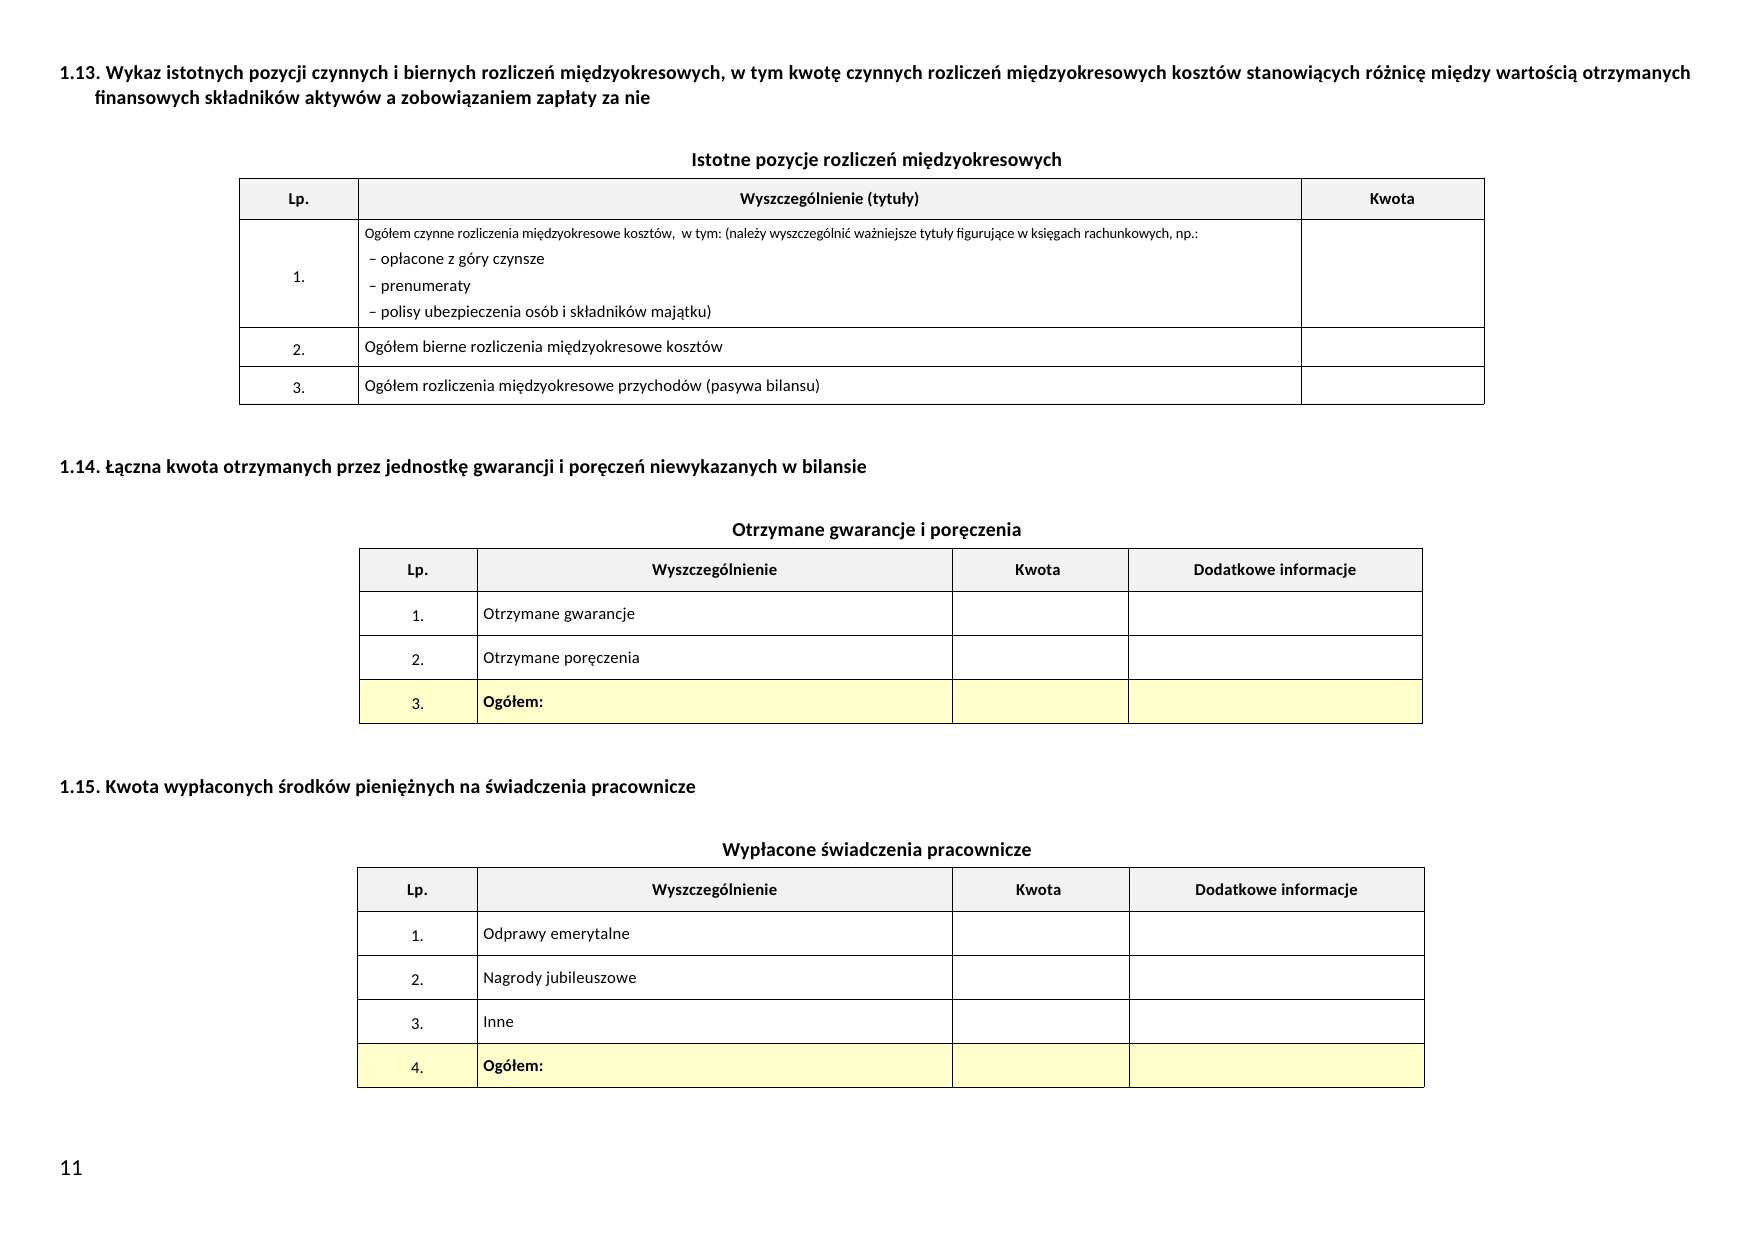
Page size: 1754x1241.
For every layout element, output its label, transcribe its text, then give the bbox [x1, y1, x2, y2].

text Wypłacone świadczenia pracownicze [59, 836, 1695, 861]
table_cell [1129, 592, 1422, 635]
table_cell [1130, 1044, 1424, 1087]
table_cell [1129, 680, 1422, 723]
text Otrzymane gwarancje i poręczenia [59, 516, 1695, 541]
table_cell [953, 592, 1128, 635]
table_header Kwota [1302, 179, 1484, 219]
table_header Lp. [240, 179, 358, 219]
table_cell 1. [358, 912, 477, 955]
table_cell [1130, 956, 1424, 999]
table_cell Ogółem czynne rozliczenia międzyokresowe kosztów, w tym: (należy wyszczególnić ważniejsze tytuły figurujące w księgach rachunkowych, np.: – opłacone z góry czynsze – prenumeraty – polisy ubezpieczenia osób i składników majątku) [359, 220, 1301, 327]
table_header Kwota [953, 868, 1129, 911]
text 1.15. Kwota wypłaconych środków pieniężnych na świadczenia pracownicze [59, 773, 1695, 798]
table_cell Nagrody jubileuszowe [478, 956, 952, 999]
table_cell Ogółem rozliczenia międzyokresowe przychodów (pasywa bilansu) [359, 367, 1301, 403]
table_header Wyszczególnienie (tytuły) [359, 179, 1301, 219]
table_header Lp. [360, 549, 477, 591]
table_cell Odprawy emerytalne [478, 912, 952, 955]
table_header Dodatkowe informacje [1130, 868, 1424, 911]
table_cell Ogółem: [478, 1044, 952, 1087]
table_header Lp. [358, 868, 477, 911]
table_cell Otrzymane gwarancje [478, 592, 952, 635]
table_cell [1130, 912, 1424, 955]
table_cell [953, 1044, 1129, 1087]
table_cell 2. [240, 328, 358, 366]
table_cell [953, 1000, 1129, 1043]
table_cell 2. [358, 956, 477, 999]
table_header Wyszczególnienie [478, 868, 952, 911]
table_cell 3. [358, 1000, 477, 1043]
table_cell 3. [360, 680, 477, 723]
table_cell 4. [358, 1044, 477, 1087]
table_cell 1. [360, 592, 477, 635]
table_cell [953, 680, 1128, 723]
table_cell Otrzymane poręczenia [478, 636, 952, 679]
text Istotne pozycje rozliczeń międzyokresowych [59, 147, 1695, 172]
table_cell Ogółem bierne rozliczenia międzyokresowe kosztów [359, 328, 1301, 366]
table_cell Ogółem: [478, 680, 952, 723]
table_cell [1302, 220, 1484, 327]
table_cell [1302, 367, 1484, 403]
table_cell 1. [240, 220, 358, 327]
table_header Kwota [953, 549, 1128, 591]
table_cell [953, 956, 1129, 999]
text 1.13. Wykaz istotnych pozycji czynnych i biernych rozliczeń międzyokresowych, w tym kwotę czynnych rozliczeń międzyokresowych kosztów stanowiących różnicę między wartością otrzymanych finansowych składników aktywów a zobowiązaniem zapłaty za nie [59, 59, 1695, 109]
table_cell [1129, 636, 1422, 679]
table_header Dodatkowe informacje [1129, 549, 1422, 591]
table_cell Inne [478, 1000, 952, 1043]
text 1.14. Łączna kwota otrzymanych przez jednostkę gwarancji i poręczeń niewykazanych w bilansie [59, 454, 1695, 479]
table_cell 2. [360, 636, 477, 679]
table_cell 3. [240, 367, 358, 403]
table_header Wyszczególnienie [478, 549, 952, 591]
table_cell [1302, 328, 1484, 366]
table_cell [953, 636, 1128, 679]
table_cell [953, 912, 1129, 955]
table_cell [1130, 1000, 1424, 1043]
